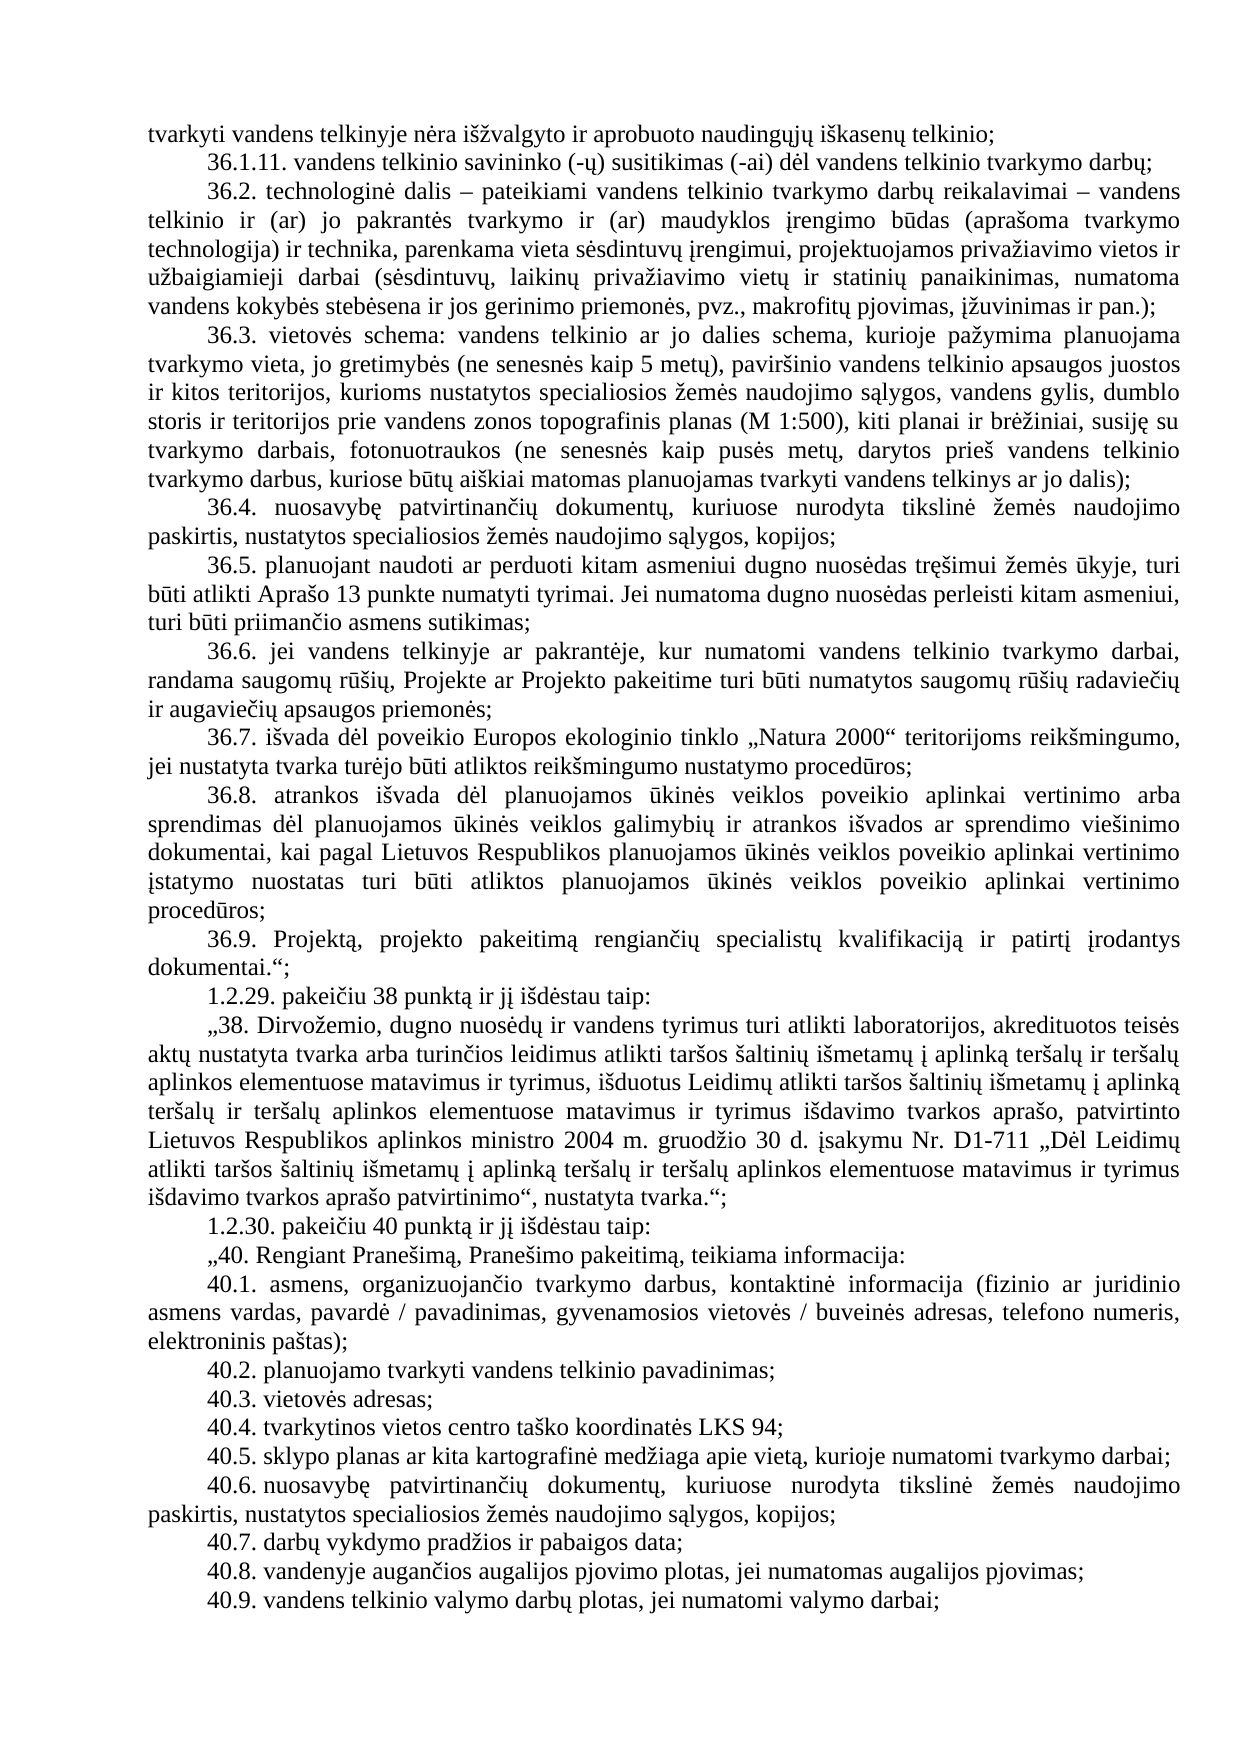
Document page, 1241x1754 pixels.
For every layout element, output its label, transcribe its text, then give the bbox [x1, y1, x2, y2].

text 40.3. vietovės adresas; [148, 1384, 1181, 1412]
text „38. Dirvožemio, dugno nuosėdų ir vandens tyrimus turi atlikti laboratorijos, akredituotos teisės aktų nustatyta tvarka arba turinčios leidimus atlikti taršos šaltinių išmetamų į aplinką teršalų ir teršalų aplinkos elementuose matavimus ir tyrimus, išduotus Leidimų atlikti taršos šaltinių išmetamų į aplinką teršalų ir teršalų aplinkos elementuose matavimus ir tyrimus išdavimo tvarkos aprašo, patvirtinto Lietuvos Respublikos aplinkos ministro 2004 m. gruodžio 30 d. įsakymu Nr. D1-711 „Dėl Leidimų atlikti taršos šaltinių išmetamų į aplinką teršalų ir teršalų aplinkos elementuose matavimus ir tyrimus išdavimo tvarkos aprašo patvirtinimo“, nustatyta tvarka.“; [148, 1010, 1181, 1211]
text 36.1.11. vandens telkinio savininko (-ų) susitikimas (-ai) dėl vandens telkinio tvarkymo darbų; [148, 147, 1181, 176]
text 1.2.30. pakeičiu 40 punktą ir jį išdėstau taip: [148, 1211, 1181, 1240]
text 36.6. jei vandens telkinyje ar pakrantėje, kur numatomi vandens telkinio tvarkymo darbai, randama saugomų rūšių, Projekte ar Projekto pakeitime turi būti numatytos saugomų rūšių radaviečių ir augaviečių apsaugos priemonės; [148, 636, 1181, 722]
text 36.9. Projektą, projekto pakeitimą rengiančių specialistų kvalifikaciją ir patirtį įrodantys dokumentai.“; [148, 924, 1181, 981]
text tvarkyti vandens telkinyje nėra išžvalgyto ir aprobuoto naudingųjų iškasenų telkinio; [148, 119, 1181, 147]
text 36.8. atrankos išvada dėl planuojamos ūkinės veiklos poveikio aplinkai vertinimo arba sprendimas dėl planuojamos ūkinės veiklos galimybių ir atrankos išvados ar sprendimo viešinimo dokumentai, kai pagal Lietuvos Respublikos planuojamos ūkinės veiklos poveikio aplinkai vertinimo įstatymo nuostatas turi būti atliktos planuojamos ūkinės veiklos poveikio aplinkai vertinimo procedūros; [148, 780, 1181, 924]
text 40.5. sklypo planas ar kita kartografinė medžiaga apie vietą, kurioje numatomi tvarkymo darbai; [148, 1441, 1181, 1470]
text 40.9. vandens telkinio valymo darbų plotas, jei numatomi valymo darbai; [148, 1585, 1181, 1614]
text 36.3. vietovės schema: vandens telkinio ar jo dalies schema, kurioje pažymima planuojama tvarkymo vieta, jo gretimybės (ne senesnės kaip 5 metų), paviršinio vandens telkinio apsaugos juostos ir kitos teritorijos, kurioms nustatytos specialiosios žemės naudojimo sąlygos, vandens gylis, dumblo storis ir teritorijos prie vandens zonos topografinis planas (M 1:500), kiti planai ir brėžiniai, susiję su tvarkymo darbais, fotonuotraukos (ne senesnės kaip pusės metų, darytos prieš vandens telkinio tvarkymo darbus, kuriose būtų aiškiai matomas planuojamas tvarkyti vandens telkinys ar jo dalis); [148, 320, 1181, 492]
text 40.8. vandenyje augančios augalijos pjovimo plotas, jei numatomas augalijos pjovimas; [148, 1556, 1181, 1585]
text 40.2. planuojamo tvarkyti vandens telkinio pavadinimas; [148, 1355, 1181, 1384]
text 40.1. asmens, organizuojančio tvarkymo darbus, kontaktinė informacija (fizinio ar juridinio asmens vardas, pavardė / pavadinimas, gyvenamosios vietovės / buveinės adresas, telefono numeris, elektroninis paštas); [148, 1269, 1181, 1355]
text 36.5. planuojant naudoti ar perduoti kitam asmeniui dugno nuosėdas tręšimui žemės ūkyje, turi būti atlikti Aprašo 13 punkte numatyti tyrimai. Jei numatoma dugno nuosėdas perleisti kitam asmeniui, turi būti priimančio asmens sutikimas; [148, 550, 1181, 636]
text „40. Rengiant Pranešimą, Pranešimo pakeitimą, teikiama informacija: [148, 1240, 1181, 1269]
text 40.7. darbų vykdymo pradžios ir pabaigos data; [148, 1527, 1181, 1556]
text 36.7. išvada dėl poveikio Europos ekologinio tinklo „Natura 2000“ teritorijoms reikšmingumo, jei nustatyta tvarka turėjo būti atliktos reikšmingumo nustatymo procedūros; [148, 722, 1181, 780]
text 40.4. tvarkytinos vietos centro taško koordinatės LKS 94; [148, 1412, 1181, 1441]
text 1.2.29. pakeičiu 38 punktą ir jį išdėstau taip: [148, 981, 1181, 1010]
text 36.4. nuosavybę patvirtinančių dokumentų, kuriuose nurodyta tikslinė žemės naudojimo paskirtis, nustatytos specialiosios žemės naudojimo sąlygos, kopijos; [148, 492, 1181, 550]
text 40.6. nuosavybę patvirtinančių dokumentų, kuriuose nurodyta tikslinė žemės naudojimo paskirtis, nustatytos specialiosios žemės naudojimo sąlygos, kopijos; [148, 1470, 1181, 1527]
text 36.2. technologinė dalis – pateikiami vandens telkinio tvarkymo darbų reikalavimai – vandens telkinio ir (ar) jo pakrantės tvarkymo ir (ar) maudyklos įrengimo būdas (aprašoma tvarkymo technologija) ir technika, parenkama vieta sėsdintuvų įrengimui, projektuojamos privažiavimo vietos ir užbaigiamieji darbai (sėsdintuvų, laikinų privažiavimo vietų ir statinių panaikinimas, numatoma vandens kokybės stebėsena ir jos gerinimo priemonės, pvz., makrofitų pjovimas, įžuvinimas ir pan.); [148, 176, 1181, 320]
